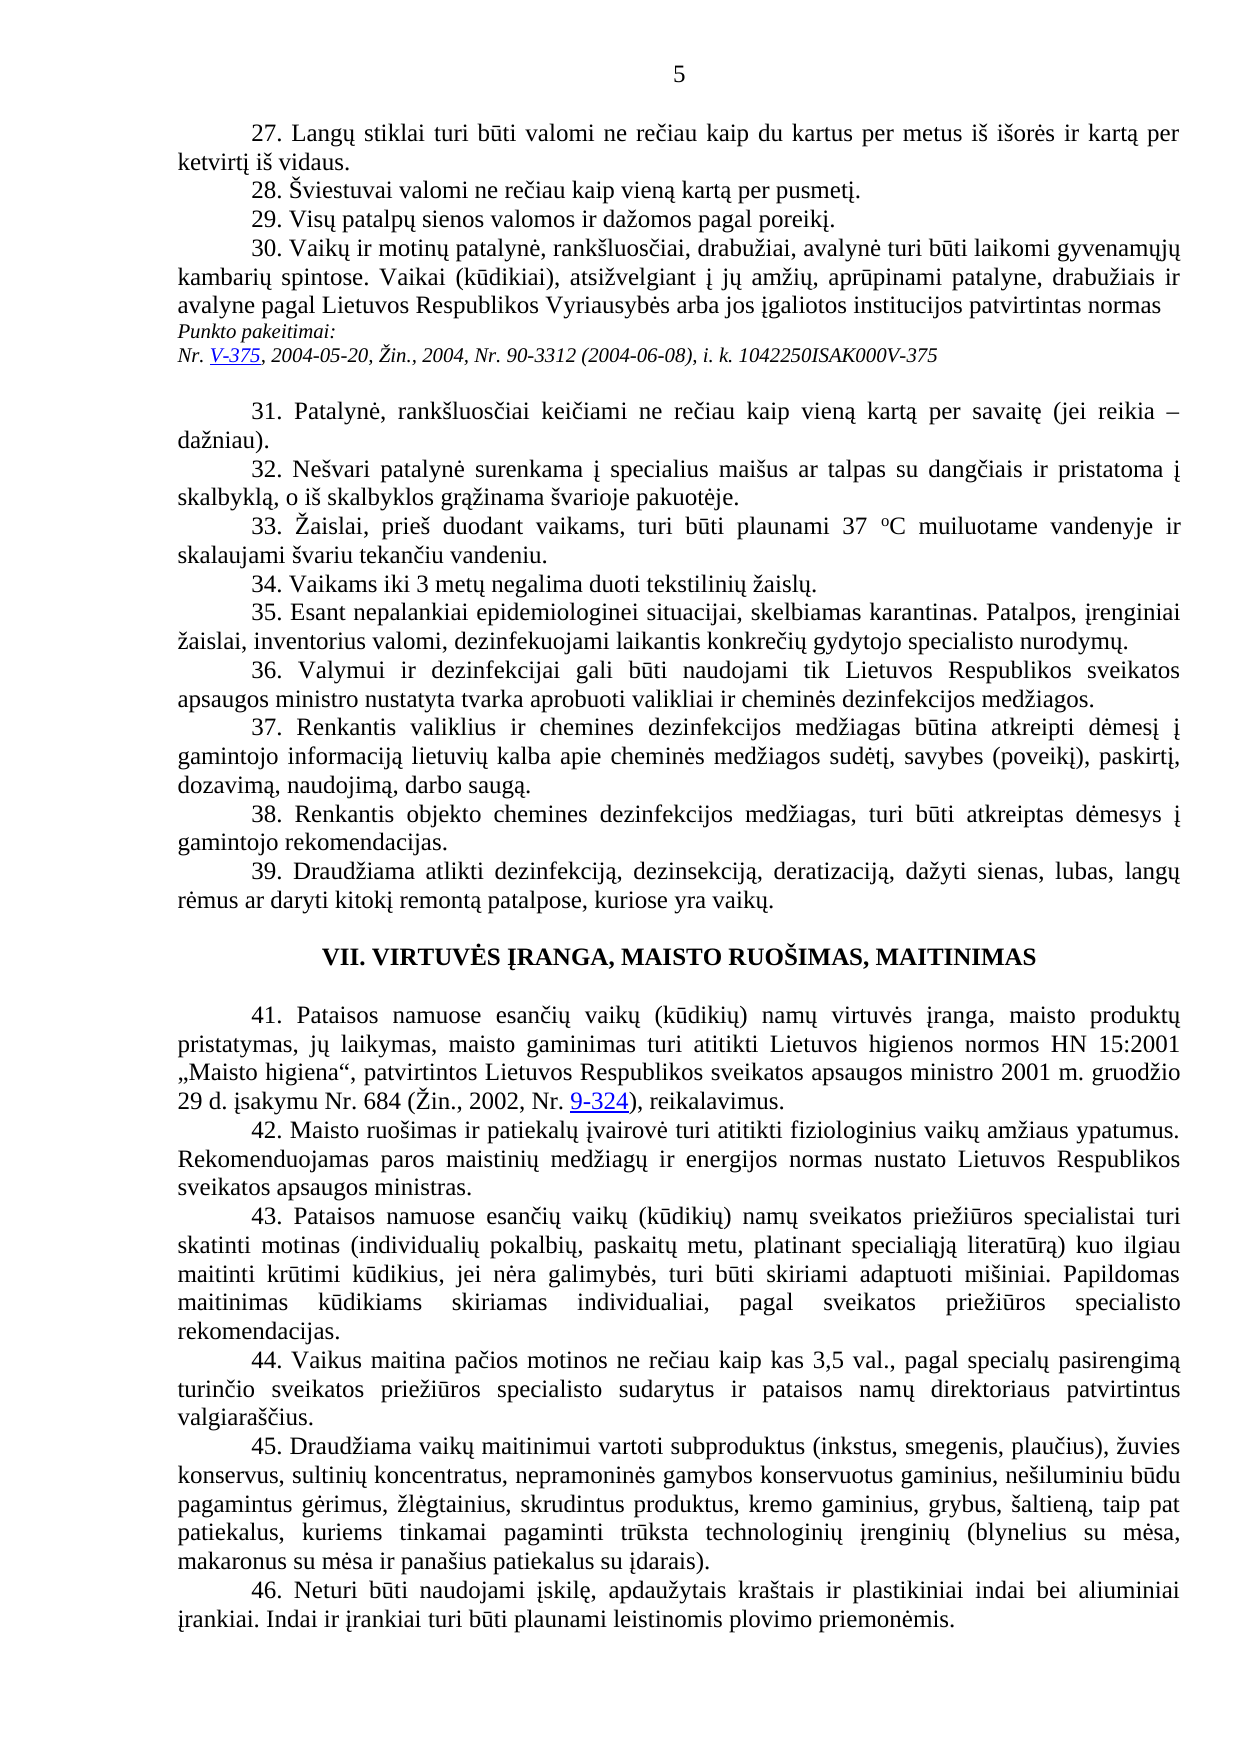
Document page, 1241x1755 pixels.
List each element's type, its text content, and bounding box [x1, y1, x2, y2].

text 42. Maisto ruošimas ir patiekalų įvairovė turi atitikti fiziologinius vaikų amžiaus ypatumus. Rekomenduojamas paros maistinių medžiagų ir energijos normas nustato Lietuvos Respublikos sveikatos apsaugos ministras. [177, 1115, 1181, 1201]
text 41. Pataisos namuose esančių vaikų (kūdikių) namų virtuvės įranga, maisto produktų pristatymas, jų laikymas, maisto gaminimas turi atitikti Lietuvos higienos normos HN 15:2001 „Maisto higiena“, patvirtintos Lietuvos Respublikos sveikatos apsaugos ministro 2001 m. gruodžio 29 d. įsakymu Nr. 684 (Žin., 2002, Nr. 9-324), reikalavimus. [177, 1000, 1181, 1115]
text 35. Esant nepalankiai epidemiologinei situacijai, skelbiamas karantinas. Patalpos, įrenginiai žaislai, inventorius valomi, dezinfekuojami laikantis konkrečių gydytojo specialisto nurodymų. [177, 597, 1181, 655]
text 33. Žaislai, prieš duodant vaikams, turi būti plaunami 37 oC muiluotame vandenyje ir skalaujami švariu tekančiu vandeniu. [177, 511, 1181, 569]
text 36. Valymui ir dezinfekcijai gali būti naudojami tik Lietuvos Respublikos sveikatos apsaugos ministro nustatyta tvarka aprobuoti valikliai ir cheminės dezinfekcijos medžiagos. [177, 655, 1181, 712]
text 31. Patalynė, rankšluosčiai keičiami ne rečiau kaip vieną kartą per savaitę (jei reikia – dažniau). [177, 396, 1181, 454]
text 34. Vaikams iki 3 metų negalima duoti tekstilinių žaislų. [177, 569, 1181, 597]
text 46. Neturi būti naudojami įskilę, apdaužytais kraštais ir plastikiniai indai bei aliuminiai įrankiai. Indai ir įrankiai turi būti plaunami leistinomis plovimo priemonėmis. [177, 1575, 1181, 1632]
text 45. Draudžiama vaikų maitinimui vartoti subproduktus (inkstus, smegenis, plaučius), žuvies konservus, sultinių koncentratus, nepramoninės gamybos konservuotus gaminius, nešiluminiu būdu pagamintus gėrimus, žlėgtainius, skrudintus produktus, kremo gaminius, grybus, šaltieną, taip pat patiekalus, kuriems tinkamai pagaminti trūksta technologinių įrenginių (blynelius su mėsa, makaronus su mėsa ir panašius patiekalus su įdarais). [177, 1431, 1181, 1575]
text 39. Draudžiama atlikti dezinfekciją, dezinsekciją, deratizaciją, dažyti sienas, lubas, langų rėmus ar daryti kitokį remontą patalpose, kuriose yra vaikų. [177, 856, 1181, 914]
text 37. Renkantis valiklius ir chemines dezinfekcijos medžiagas būtina atkreipti dėmesį į gamintojo informaciją lietuvių kalba apie cheminės medžiagos sudėtį, savybes (poveikį), paskirtį, dozavimą, naudojimą, darbo saugą. [177, 712, 1181, 799]
text 38. Renkantis objekto chemines dezinfekcijos medžiagas, turi būti atkreiptas dėmesys į gamintojo rekomendacijas. [177, 799, 1181, 856]
text 32. Nešvari patalynė surenkama į specialius maišus ar talpas su dangčiais ir pristatoma į skalbyklą, o iš skalbyklos grąžinama švarioje pakuotėje. [177, 454, 1181, 511]
text VII. VIRTUVĖS ĮRANGA, MAISTO RUOŠIMAS, MAITINIMAS [177, 942, 1181, 971]
text 29. Visų patalpų sienos valomos ir dažomos pagal poreikį. [177, 204, 1181, 233]
text Punkto pakeitimai: [177, 319, 1181, 343]
text 43. Pataisos namuose esančių vaikų (kūdikių) namų sveikatos priežiūros specialistai turi skatinti motinas (individualių pokalbių, paskaitų metu, platinant specialiąją literatūrą) kuo ilgiau maitinti krūtimi kūdikius, jei nėra galimybės, turi būti skiriami adaptuoti mišiniai. Papildomas maitinimas kūdikiams skiriamas individualiai, pagal sveikatos priežiūros specialisto rekomendacijas. [177, 1201, 1181, 1345]
text 27. Langų stiklai turi būti valomi ne rečiau kaip du kartus per metus iš išorės ir kartą per ketvirtį iš vidaus. [177, 118, 1181, 176]
text 44. Vaikus maitina pačios motinos ne rečiau kaip kas 3,5 val., pagal specialų pasirengimą turinčio sveikatos priežiūros specialisto sudarytus ir pataisos namų direktoriaus patvirtintus valgiaraščius. [177, 1345, 1181, 1431]
text Nr. V-375, 2004-05-20, Žin., 2004, Nr. 90-3312 (2004-06-08), i. k. 1042250ISAK000V-375 [177, 343, 1181, 367]
text 28. Šviestuvai valomi ne rečiau kaip vieną kartą per pusmetį. [177, 176, 1181, 204]
text 30. Vaikų ir motinų patalynė, rankšluosčiai, drabužiai, avalynė turi būti laikomi gyvenamųjų kambarių spintose. Vaikai (kūdikiai), atsižvelgiant į jų amžių, aprūpinami patalyne, drabužiais ir avalyne pagal Lietuvos Respublikos Vyriausybės arba jos įgaliotos institucijos patvirtintas normas [177, 233, 1181, 319]
